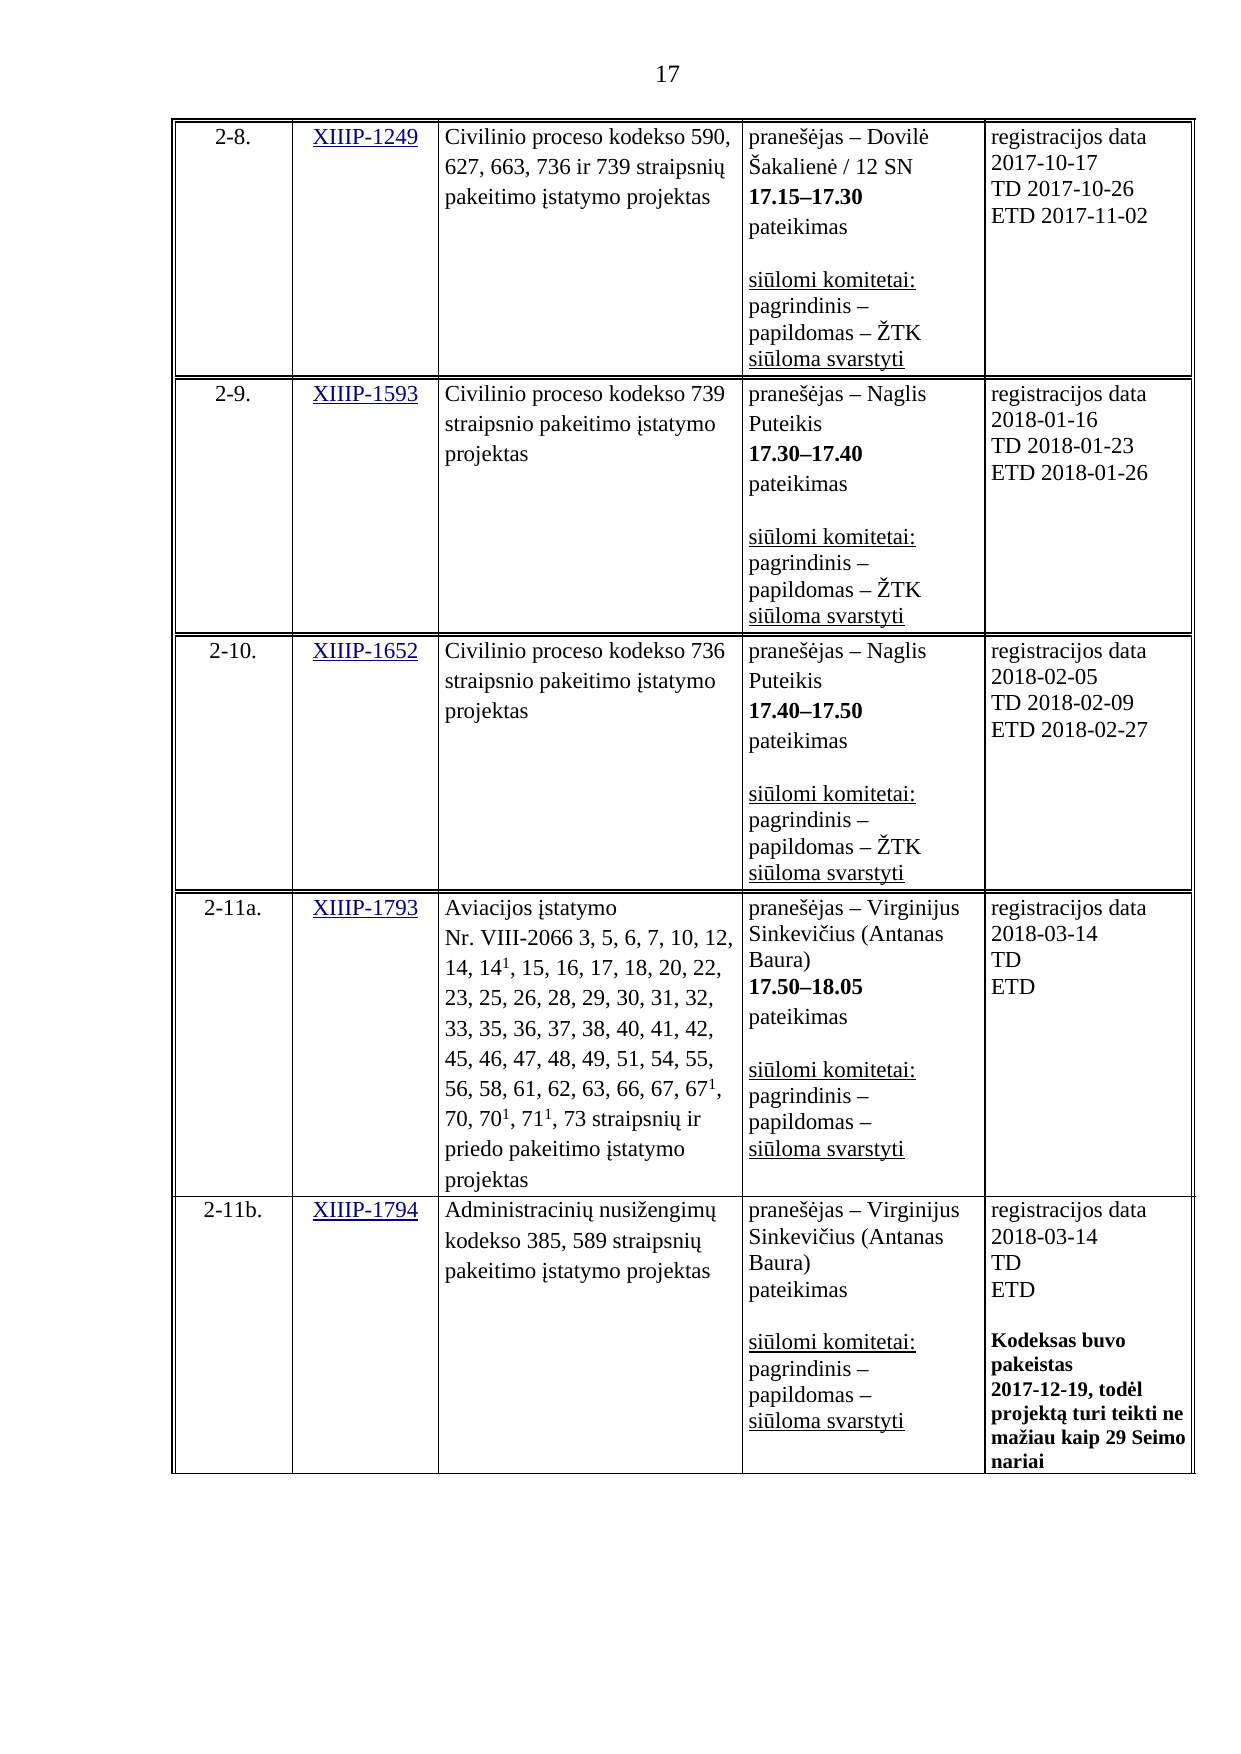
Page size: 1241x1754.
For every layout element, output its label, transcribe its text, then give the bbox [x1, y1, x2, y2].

table_cell Aviacijos įstatymo Nr. VIII-2066 3, 5, 6, 7, 10, 12, 14, 141, 15, 16, 17, 18, 20, 22, 23, 25, 26, 28, 29, 30, 31, 32, 33, 35, 36, 37, 38, 40, 41, 42, 45, 46, 47, 48, 49, 51, 54, 55, 56, 58, 61, 62, 63, 66, 67, 671, 70, 701, 711, 73 straipsnių ir priedo pakeitimo įstatymo projektas [439, 894, 742, 1196]
table_cell pranešėjas – Virginijus Sinkevičius (Antanas Baura) 17.50–18.05 pateikimas siūlomi komitetai: pagrindinis – papildomas – siūloma svarstyti [743, 894, 984, 1196]
table_cell 2-11b. [176, 1197, 292, 1473]
table_cell 2-9. [176, 380, 292, 632]
table_cell Administracinių nusižengimų kodekso 385, 589 straipsnių pakeitimo įstatymo projektas [439, 1197, 742, 1473]
table_cell pranešėjas – Naglis Puteikis 17.40–17.50 pateikimas siūlomi komitetai: pagrindinis – papildomas – ŽTK siūloma svarstyti [743, 637, 984, 889]
table_cell XIIIP-1249 [293, 123, 438, 375]
table_cell registracijos data 2018-03-14 TD ETD Kodeksas buvo pakeistas 2017-12-19, todėl projektą turi teikti ne mažiau kaip 29 Seimo nariai [986, 1197, 1191, 1473]
table_cell Civilinio proceso kodekso 736 straipsnio pakeitimo įstatymo projektas [439, 637, 742, 889]
table_cell pranešėjas – Virginijus Sinkevičius (Antanas Baura) pateikimas siūlomi komitetai: pagrindinis – papildomas – siūloma svarstyti [743, 1197, 984, 1473]
table_cell 2-10. [176, 637, 292, 889]
table_cell pranešėjas – Dovilė Šakalienė / 12 SN 17.15–17.30 pateikimas siūlomi komitetai: pagrindinis – papildomas – ŽTK siūloma svarstyti [743, 123, 984, 375]
table_cell pranešėjas – Naglis Puteikis 17.30–17.40 pateikimas siūlomi komitetai: pagrindinis – papildomas – ŽTK siūloma svarstyti [743, 380, 984, 632]
table_cell Civilinio proceso kodekso 590, 627, 663, 736 ir 739 straipsnių pakeitimo įstatymo projektas [439, 123, 742, 375]
table_cell XIIIP-1652 [293, 637, 438, 889]
table_cell 2-8. [176, 123, 292, 375]
table_cell XIIIP-1794 [293, 1197, 438, 1473]
table_cell registracijos data 2018-02-05 TD 2018-02-09 ETD 2018-02-27 [986, 637, 1191, 889]
table_cell XIIIP-1793 [293, 894, 438, 1196]
table_cell registracijos data 2017-10-17 TD 2017-10-26 ETD 2017-11-02 [986, 123, 1191, 375]
table_cell XIIIP-1593 [293, 380, 438, 632]
table_cell registracijos data 2018-03-14 TD ETD [986, 894, 1191, 1196]
table_cell registracijos data 2018-01-16 TD 2018-01-23 ETD 2018-01-26 [986, 380, 1191, 632]
table_cell 2-11a. [176, 894, 292, 1196]
table_cell Civilinio proceso kodekso 739 straipsnio pakeitimo įstatymo projektas [439, 380, 742, 632]
